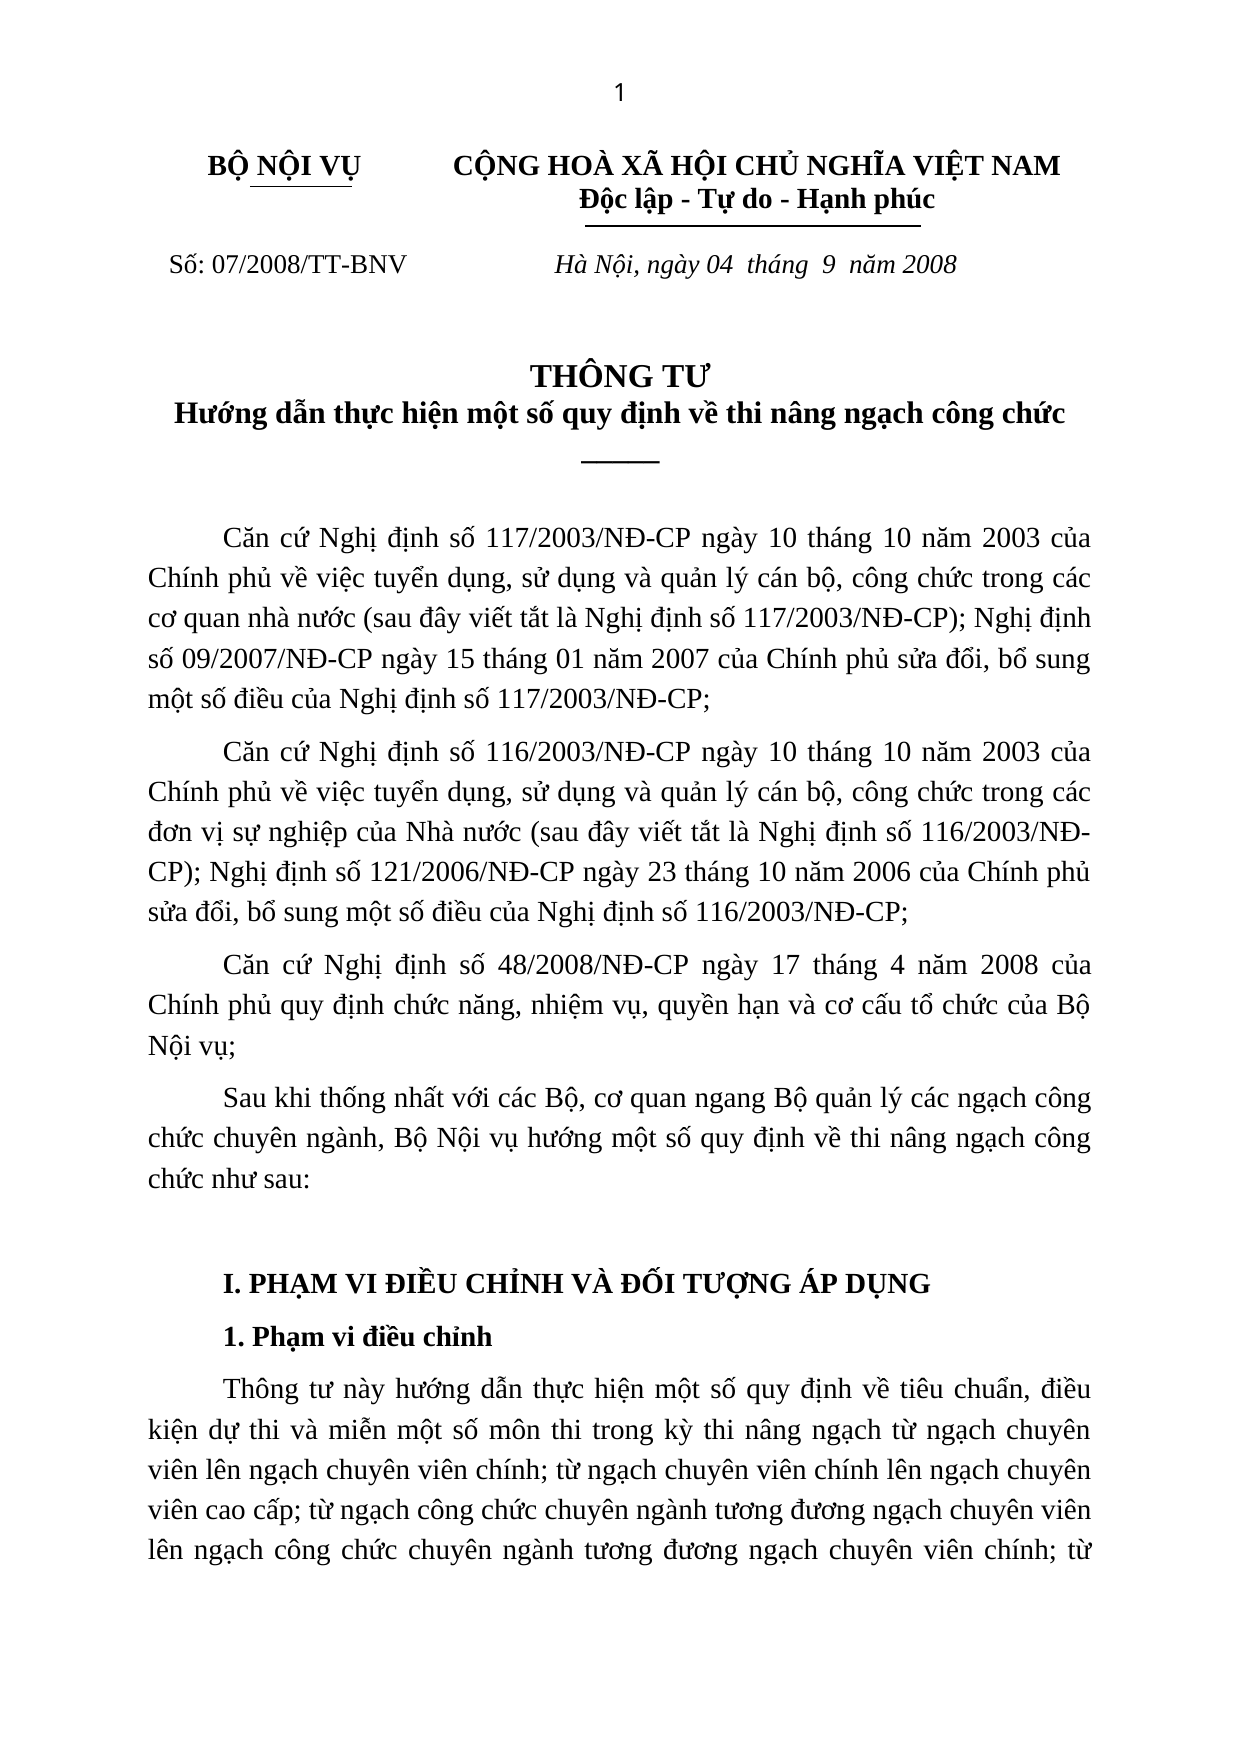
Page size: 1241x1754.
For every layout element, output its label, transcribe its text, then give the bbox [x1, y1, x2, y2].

text I. PHẠM VI ĐIỀU CHỈNH VÀ ĐỐI TƯỢNG ÁP DỤNG [148, 1266, 1092, 1300]
text THÔNG TƯ [148, 356, 1092, 394]
text Căn cứ Nghị định số 116/2003/NĐ-CP ngày 10 tháng 10 năm 2003 của Chính phủ về việc tuyển dụng, sử dụng và quản lý cán bộ, công chức trong các đơn vị sự nghiệp của Nhà nước (sau đây viết tắt là Nghị định số 116/2003/NĐ-CP); Nghị định số 121/2006/NĐ-CP ngày 23 tháng 10 năm 2006 của Chính phủ sửa đổi, bổ sung một số điều của Nghị định số 116/2003/NĐ-CP; [148, 734, 1092, 928]
text Căn cứ Nghị định số 48/2008/NĐ-CP ngày 17 tháng 4 năm 2008 của Chính phủ quy định chức năng, nhiệm vụ, quyền hạn và cơ cấu tổ chức của Bộ Nội vụ; [148, 947, 1092, 1061]
text Thông tư này hướng dẫn thực hiện một số quy định về tiêu chuẩn, điều kiện dự thi và miễn một số môn thi trong kỳ thi nâng ngạch từ ngạch chuyên viên lên ngạch chuyên viên chính; từ ngạch chuyên viên chính lên ngạch chuyên viên cao cấp; từ ngạch công chức chuyên ngành tương đương ngạch chuyên viên lên ngạch công chức chuyên ngành tương đương ngạch chuyên viên chính; từ [148, 1372, 1092, 1566]
text Sau khi thống nhất với các Bộ, cơ quan ngang Bộ quản lý các ngạch công chức chuyên ngành, Bộ Nội vụ hướng một số quy định về thi nâng ngạch công chức như sau: [148, 1080, 1092, 1194]
table_header CỘNG HOÀ XÃ HỘI CHỦ NGHĨA VIỆT NAM Độc lập - Tự do - Hạnh phúc Hà Nội, ngày 04 tháng 9 năm 2008 [439, 148, 1074, 279]
text 1. Phạm vi điều chỉnh [148, 1319, 1092, 1352]
text _____ [148, 430, 1092, 466]
text Hướng dẫn thực hiện một số quy định về thi nâng ngạch công chức [148, 394, 1092, 430]
table_header BỘ NỘI VỤ Số: 07/2008/TT-BNV [136, 148, 439, 279]
text Căn cứ Nghị định số 117/2003/NĐ-CP ngày 10 tháng 10 năm 2003 của Chính phủ về việc tuyển dụng, sử dụng và quản lý cán bộ, công chức trong các cơ quan nhà nước (sau đây viết tắt là Nghị định số 117/2003/NĐ-CP); Nghị định số 09/2007/NĐ-CP ngày 15 tháng 01 năm 2007 của Chính phủ sửa đổi, bổ sung một số điều của Nghị định số 117/2003/NĐ-CP; [148, 520, 1092, 714]
